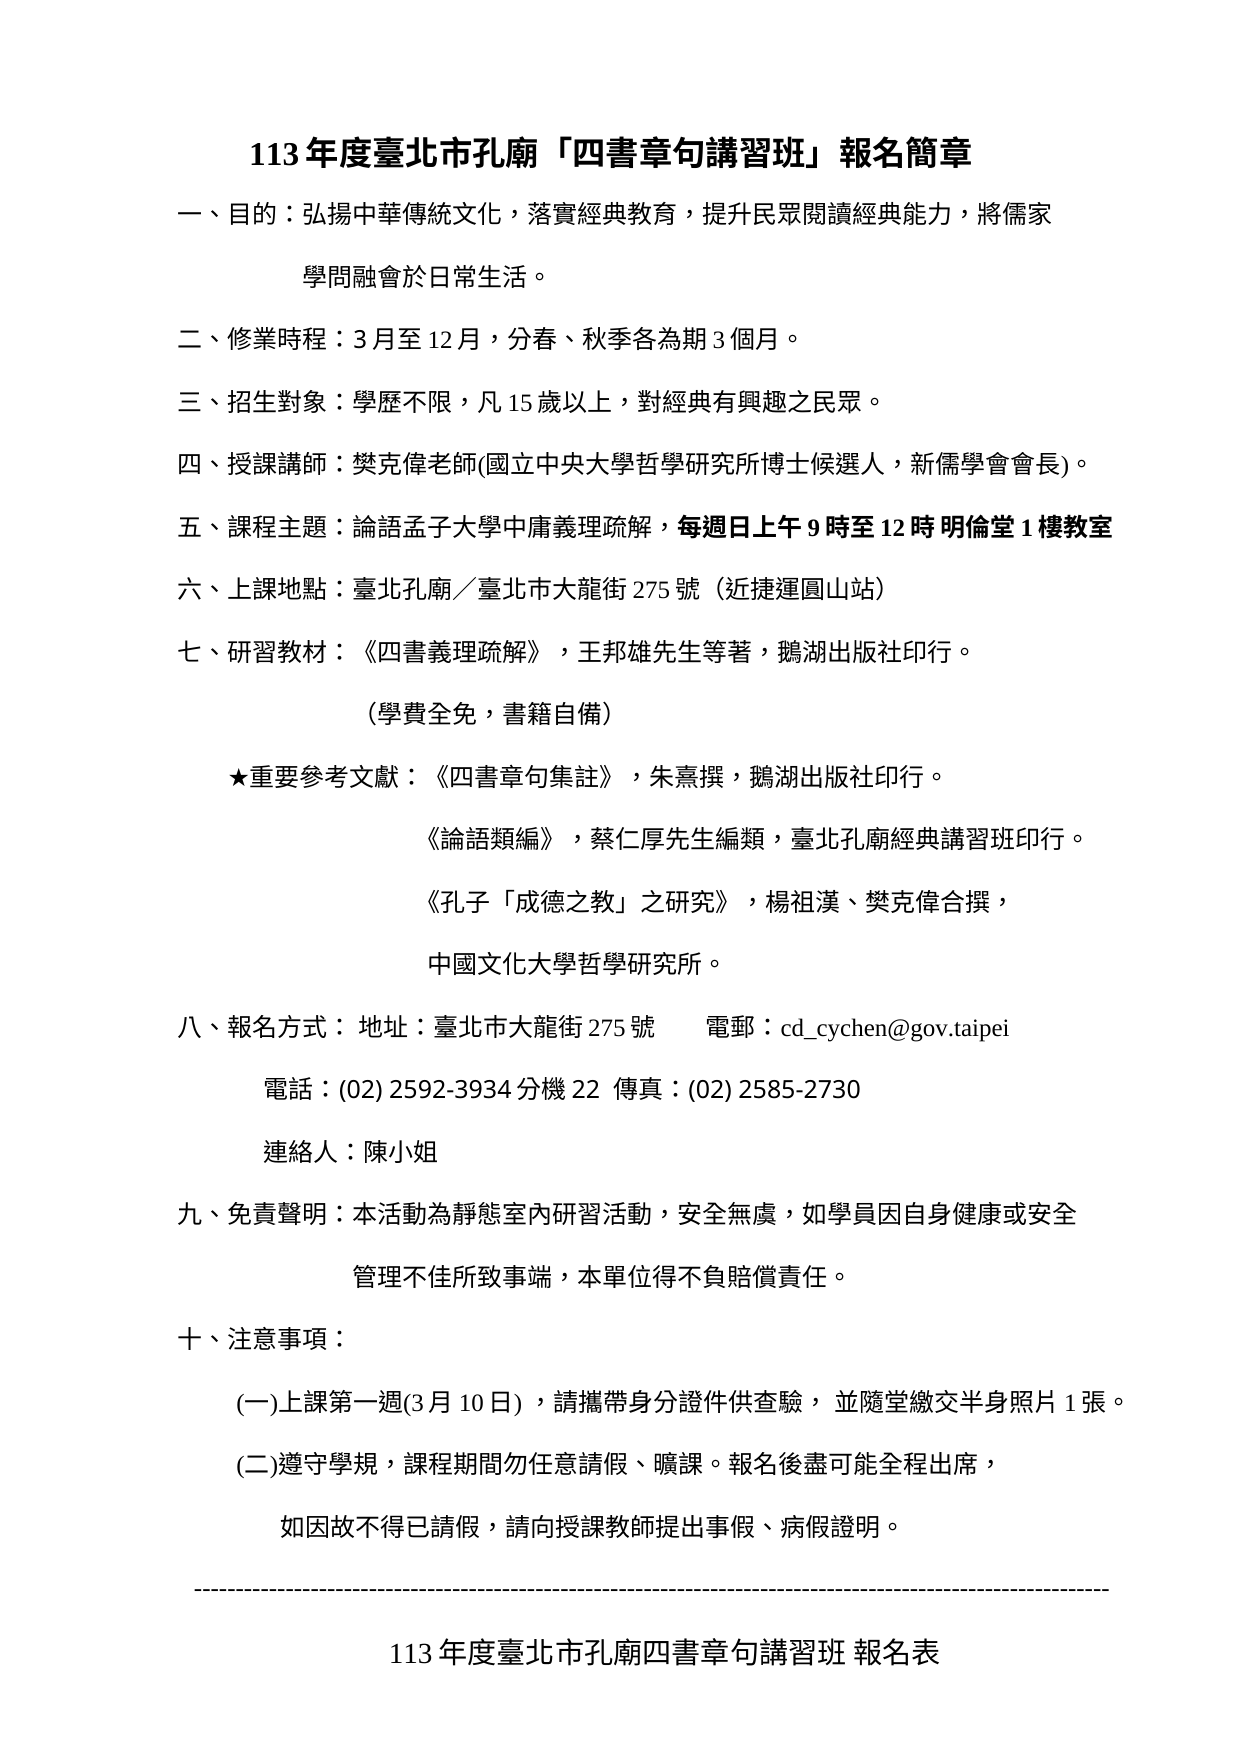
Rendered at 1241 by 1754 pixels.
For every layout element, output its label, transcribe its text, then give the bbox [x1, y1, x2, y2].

text 如因故不得已請假，請向授課教師提出事假、病假證明。 [236, 1484, 1053, 1546]
text 九、免責聲明：本活動為靜態室內研習活動，安全無虞，如學員因自身健康或安全管理不佳所致事端，本單位得不負賠償責任。 [177, 1171, 1078, 1296]
text 中國文化大學哲學研究所。 [177, 921, 1118, 984]
text 連絡人：陳小姐 [177, 1109, 1053, 1171]
text 113年度臺北市孔廟四書章句講習班 報名表 [177, 1609, 1152, 1671]
text （學費全免，書籍自備） [177, 671, 1225, 734]
text 113年度臺北市孔廟「四書章句講習班」報名簡章 [133, 109, 1088, 171]
text -------------------------------------------------------------------------------------------------------------- [177, 1546, 1152, 1609]
text 《孔子「成德之教」之研究》，楊祖漢、樊克偉合撰， [177, 859, 1118, 921]
text 五、課程主題：論語孟子大學中庸義理疏解，每週日上午9時至12時 明倫堂1樓教室 [177, 484, 1147, 546]
text (二)遵守學規，課程期間勿任意請假、曠課。報名後盡可能全程出席， [236, 1421, 1053, 1484]
text 八、報名方式： 地址：臺北巿大龍街275號 電郵：cd_cychen@gov.taipei [177, 984, 1132, 1046]
text ★重要參考文獻：《四書章句集註》，朱熹撰，鵝湖出版社印行。 [177, 734, 1118, 796]
text (一)上課第一週(3月10日) ，請攜帶身分證件供查驗， 並隨堂繳交半身照片1張。 [236, 1359, 1225, 1421]
text 三、招生對象：學歷不限，凡15歲以上，對經典有興趣之民眾。 [177, 359, 1053, 421]
text 一、目的：弘揚中華傳統文化，落實經典教育，提升民眾閱讀經典能力，將儒家學問融會於日常生活。 [177, 171, 1053, 296]
text 電話：(02) 2592-3934分機22 傳真：(02) 2585-2730 [177, 1046, 1053, 1109]
text 《論語類編》，蔡仁厚先生編類，臺北孔廟經典講習班印行。 [177, 796, 1118, 859]
text 六、上課地點：臺北孔廟／臺北巿大龍街275號（近捷運圓山站） 七、研習教材：《四書義理疏解》，王邦雄先生等著，鵝湖出版社印行。 [177, 546, 1225, 671]
text 十、注意事項： [177, 1296, 1053, 1359]
text 四、授課講師：樊克偉老師(國立中央大學哲學研究所博士候選人，新儒學會會長)。 [177, 421, 1132, 484]
text 二、修業時程：3月至12月，分春、秋季各為期3個月。 [177, 296, 1053, 359]
